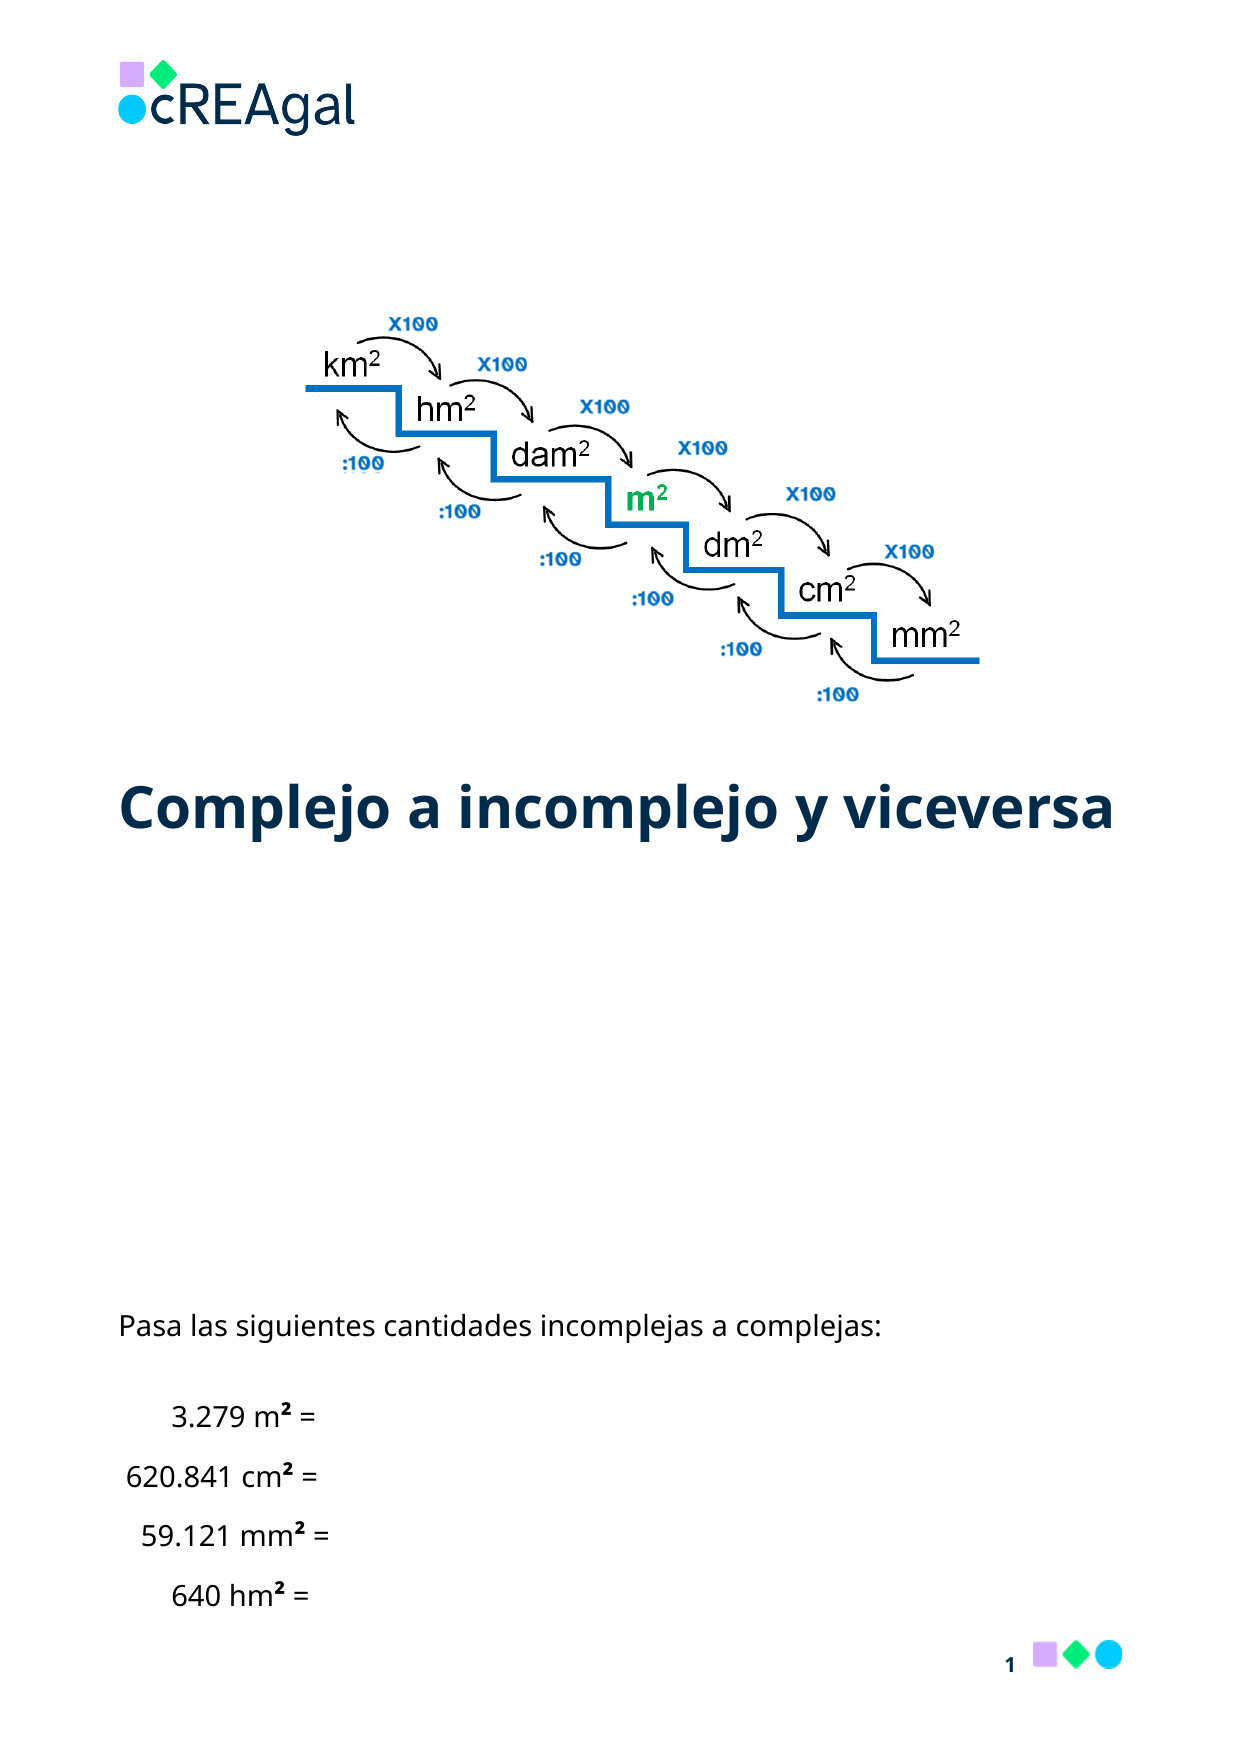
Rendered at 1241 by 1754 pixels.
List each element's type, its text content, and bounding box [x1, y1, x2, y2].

subtitle Complejo a incomplejo y viceversa [118, 238, 1122, 845]
picture [118, 60, 355, 136]
picture [1033, 1640, 1106, 1669]
picture [1113, 1640, 1123, 1651]
text 640 hm² = [118, 1575, 1122, 1615]
picture [300, 307, 985, 707]
text Pasa las siguientes cantidades incomplejas a complejas: [118, 1306, 1122, 1345]
text 3.279 m² = [118, 1397, 1122, 1436]
text 620.841 cm² = [118, 1456, 1122, 1496]
picture [1112, 1657, 1123, 1669]
text 59.121 mm² = [118, 1516, 1122, 1555]
